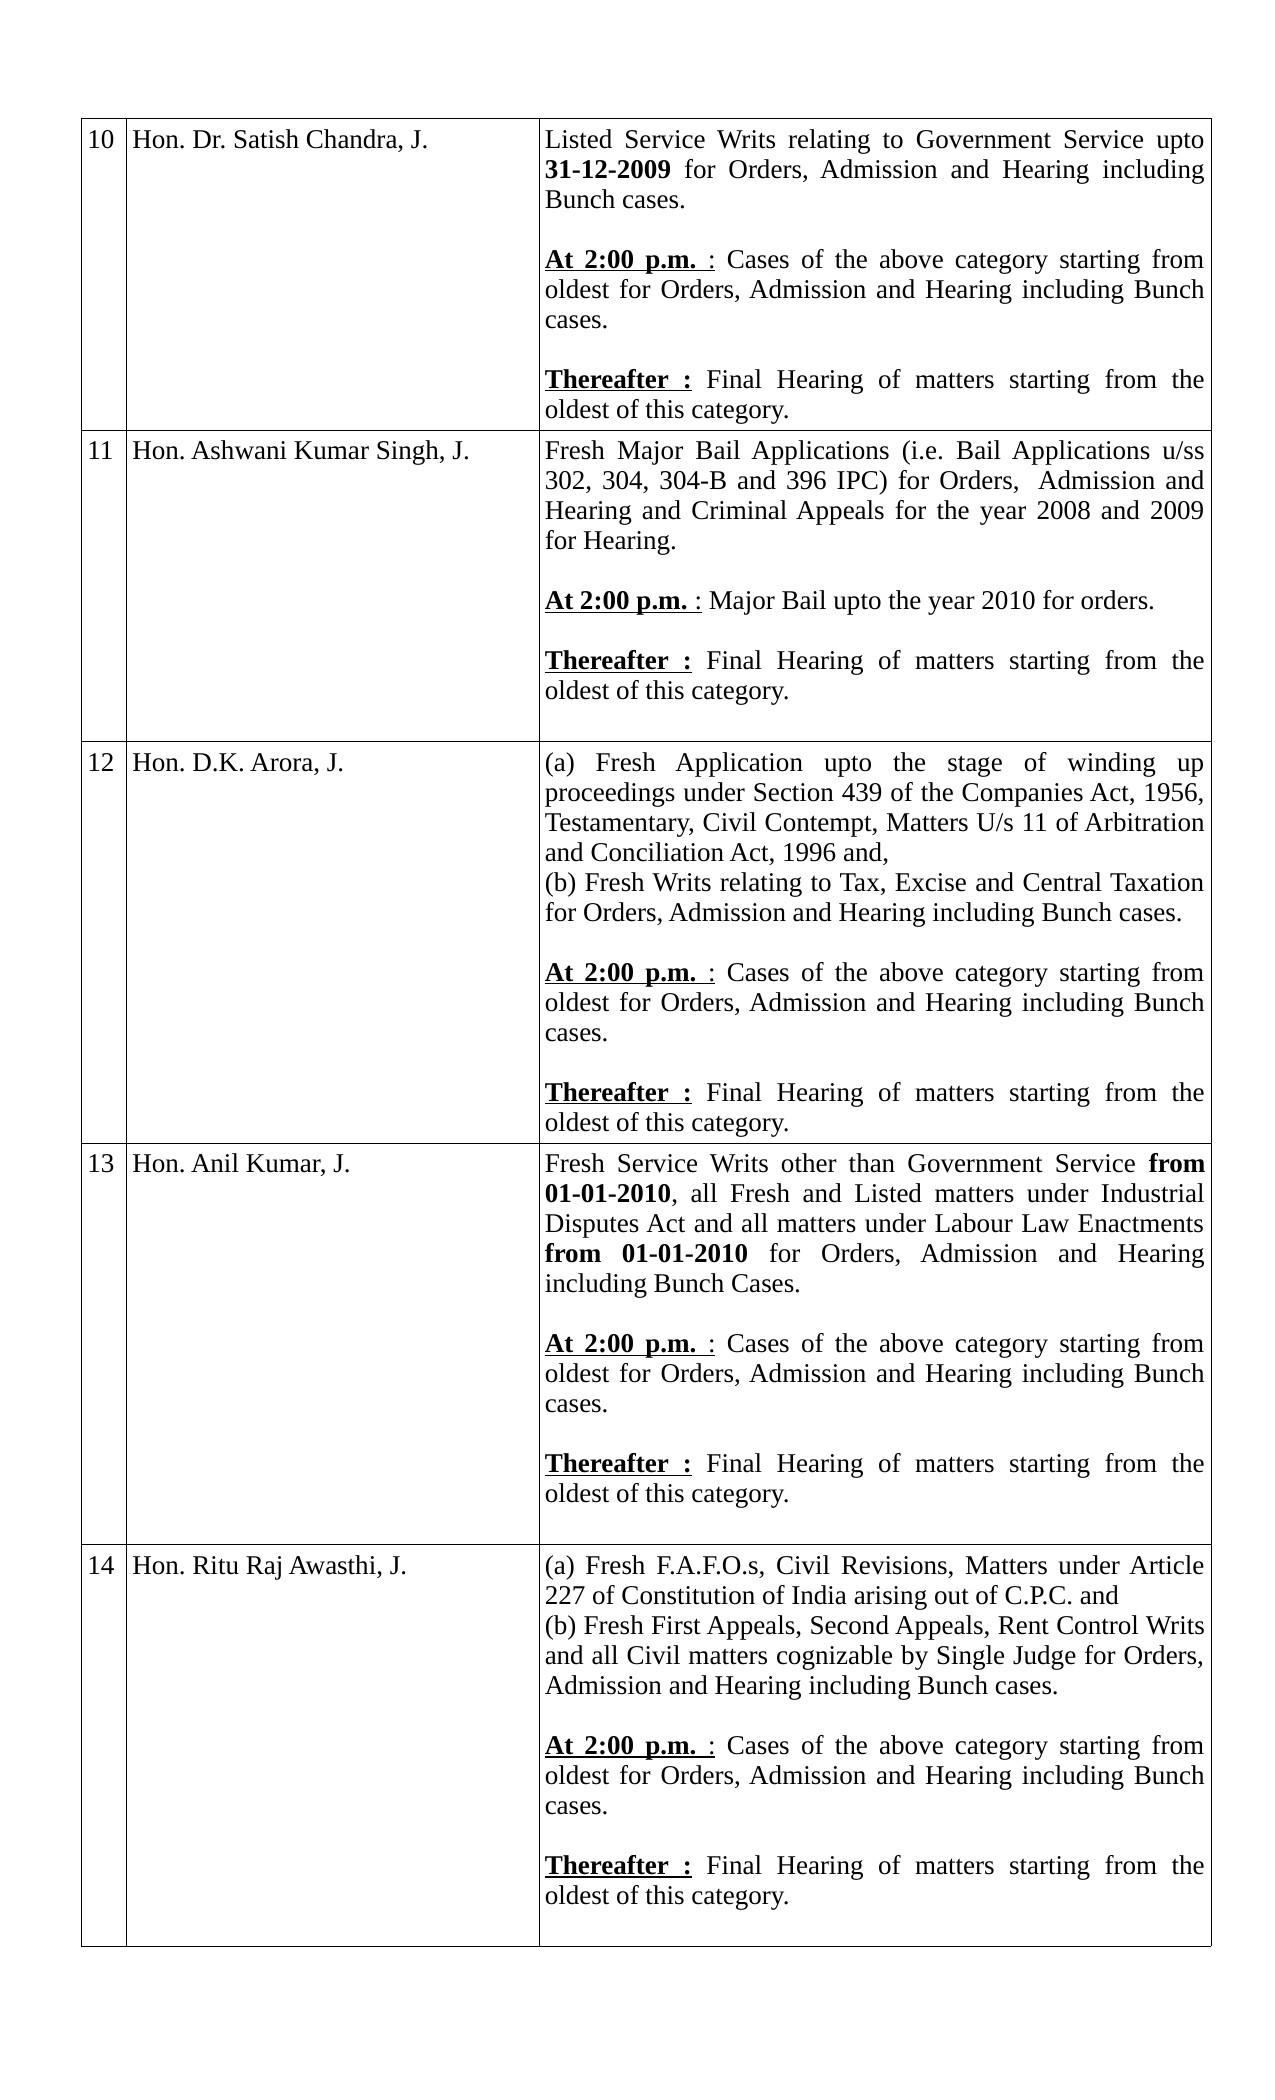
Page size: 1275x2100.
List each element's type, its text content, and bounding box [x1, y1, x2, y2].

table_cell Hon. Anil Kumar, J. [127, 1144, 539, 1544]
table_cell 11 [82, 431, 126, 741]
table_cell Hon. D.K. Arora, J. [127, 742, 539, 1143]
table_cell Fresh Major Bail Applications (i.e. Bail Applications u/ss 302, 304, 304-B and 396 IPC) for Orders, Admission and Hearing and Criminal Appeals for the year 2008 and 2009 for Hearing. At 2:00 p.m. : Major Bail upto the year 2010 for orders. Thereafter : Final Hearing of matters starting from the oldest of this category. [540, 431, 1211, 741]
table_cell 10 [82, 119, 126, 430]
table_cell Listed Service Writs relating to Government Service upto 31-12-2009 for Orders, Admission and Hearing including Bunch cases. At 2:00 p.m. : Cases of the above category starting from oldest for Orders, Admission and Hearing including Bunch cases. Thereafter : Final Hearing of matters starting from the oldest of this category. [540, 119, 1211, 430]
table_cell (a) Fresh F.A.F.O.s, Civil Revisions, Matters under Article 227 of Constitution of India arising out of C.P.C. and (b) Fresh First Appeals, Second Appeals, Rent Control Writs and all Civil matters cognizable by Single Judge for Orders, Admission and Hearing including Bunch cases. At 2:00 p.m. : Cases of the above category starting from oldest for Orders, Admission and Hearing including Bunch cases. Thereafter : Final Hearing of matters starting from the oldest of this category. [540, 1545, 1211, 1946]
table_cell 13 [82, 1144, 126, 1544]
table_cell Hon. Ashwani Kumar Singh, J. [127, 431, 539, 741]
table_cell Hon. Ritu Raj Awasthi, J. [127, 1545, 539, 1946]
table_cell 14 [82, 1545, 126, 1946]
table_cell Hon. Dr. Satish Chandra, J. [127, 119, 539, 430]
table_cell (a) Fresh Application upto the stage of winding up proceedings under Section 439 of the Companies Act, 1956, Testamentary, Civil Contempt, Matters U/s 11 of Arbitration and Conciliation Act, 1996 and, (b) Fresh Writs relating to Tax, Excise and Central Taxation for Orders, Admission and Hearing including Bunch cases. At 2:00 p.m. : Cases of the above category starting from oldest for Orders, Admission and Hearing including Bunch cases. Thereafter : Final Hearing of matters starting from the oldest of this category. [540, 742, 1211, 1143]
table_cell 12 [82, 742, 126, 1143]
table_cell Fresh Service Writs other than Government Service from 01-01-2010, all Fresh and Listed matters under Industrial Disputes Act and all matters under Labour Law Enactments from 01-01-2010 for Orders, Admission and Hearing including Bunch Cases. At 2:00 p.m. : Cases of the above category starting from oldest for Orders, Admission and Hearing including Bunch cases. Thereafter : Final Hearing of matters starting from the oldest of this category. [540, 1144, 1211, 1544]
